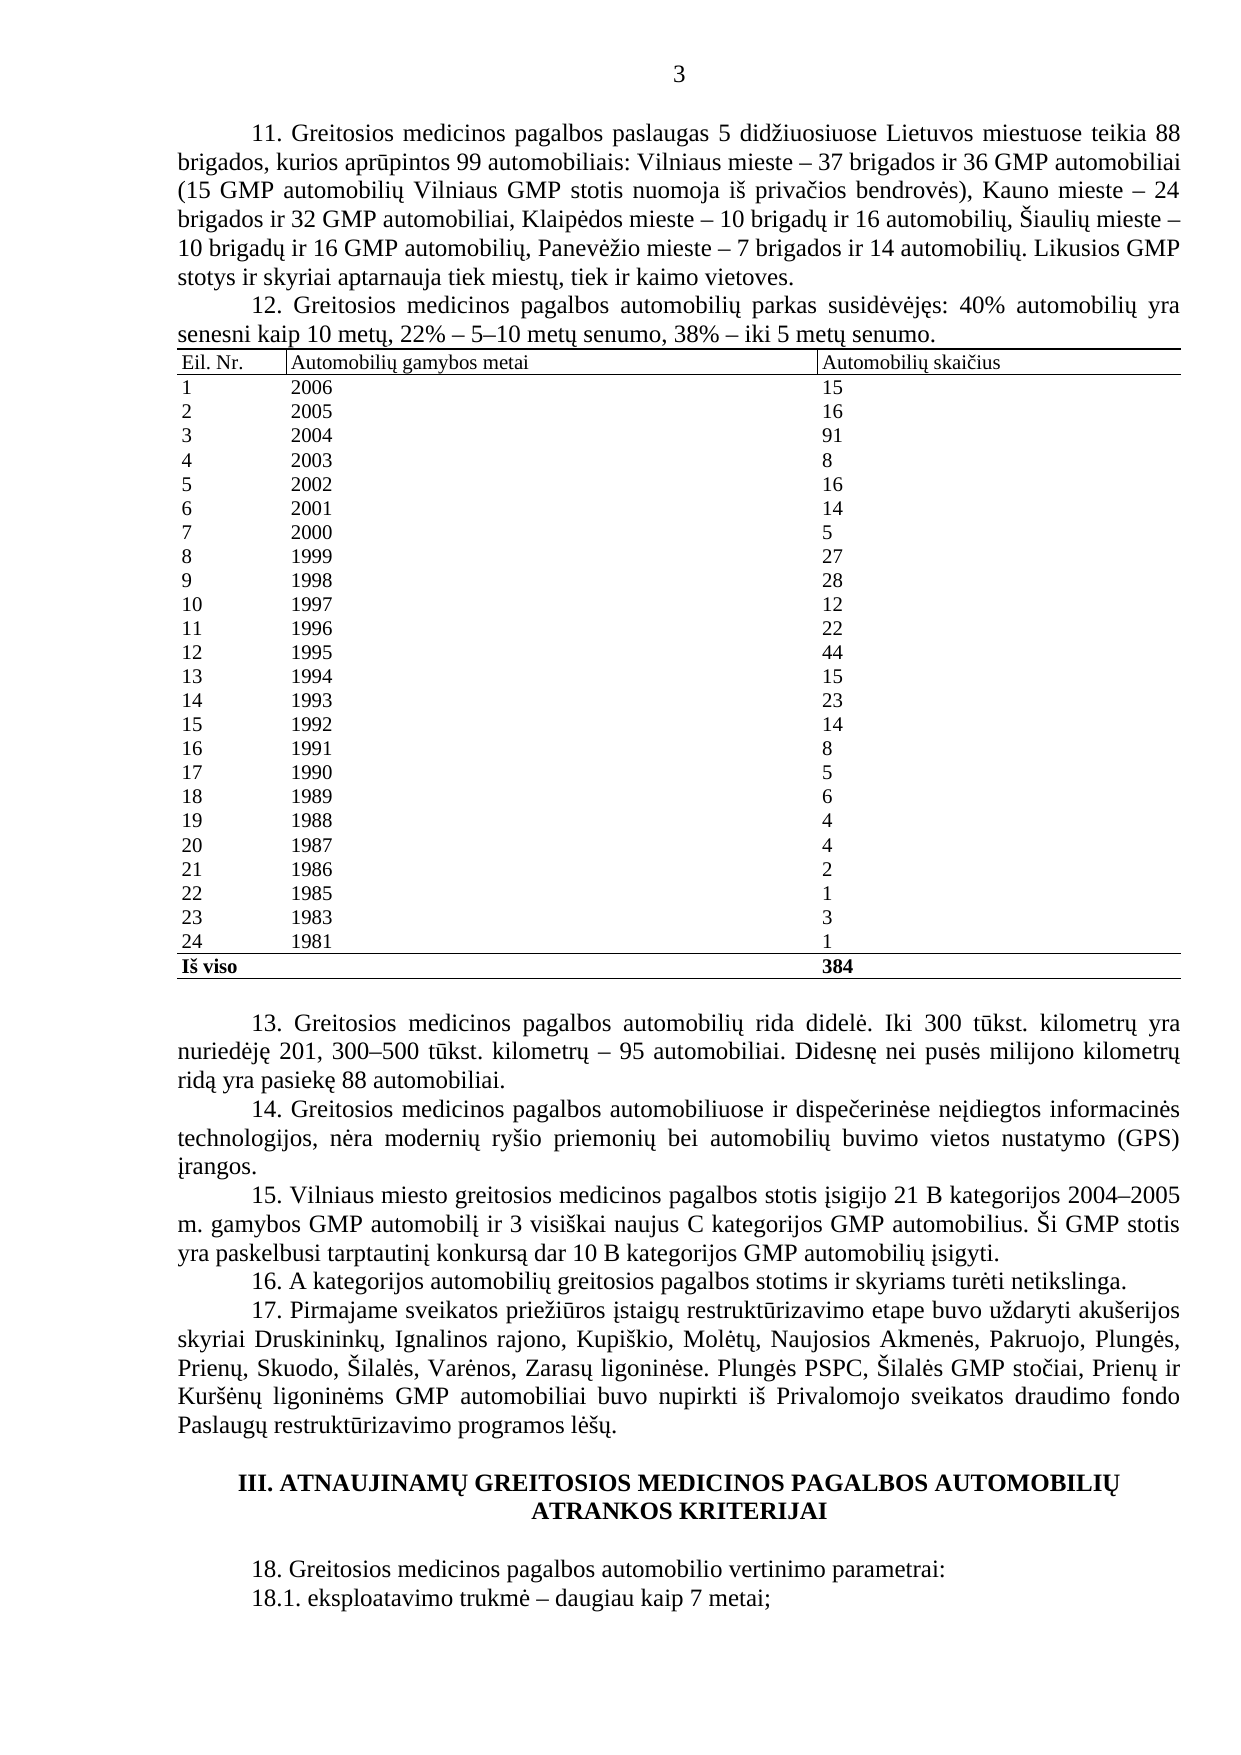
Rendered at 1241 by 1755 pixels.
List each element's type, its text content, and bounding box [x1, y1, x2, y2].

text III. ATNAUJINAMŲ GREITOSIOS MEDICINOS PAGALBOS AUTOMOBILIŲ ATRANKOS KRITERIJAI [177, 1468, 1181, 1525]
table_cell 2006 [286, 375, 818, 399]
text 17. Pirmajame sveikatos priežiūros įstaigų restruktūrizavimo etape buvo uždaryti akušerijos skyriai Druskininkų, Ignalinos rajono, Kupiškio, Molėtų, Naujosios Akmenės, Pakruojo, Plungės, Prienų, Skuodo, Šilalės, Varėnos, Zarasų ligoninėse. Plungės PSPC, Šilalės GMP stočiai, Prienų ir Kuršėnų ligoninėms GMP automobiliai buvo nupirkti iš Privalomojo sveikatos draudimo fondo Paslaugų restruktūrizavimo programos lėšų. [177, 1295, 1181, 1439]
table_cell 1983 [286, 905, 818, 929]
table_cell 12 [818, 592, 1181, 616]
table_cell 2003 [286, 448, 818, 472]
table_cell 1 [818, 929, 1181, 953]
table_cell 4 [177, 448, 286, 472]
table_cell 44 [818, 640, 1181, 664]
table_cell 13 [177, 664, 286, 688]
table_cell 22 [177, 881, 286, 905]
table_cell 2005 [286, 399, 818, 423]
text 12. Greitosios medicinos pagalbos automobilių parkas susidėvėjęs: 40% automobilių yra senesni kaip 10 metų, 22% – 5–10 metų senumo, 38% – iki 5 metų senumo. [177, 291, 1181, 348]
table_cell 19 [177, 809, 286, 832]
table_cell 1988 [286, 809, 818, 832]
table_cell 14 [818, 496, 1181, 520]
table_cell 1999 [286, 544, 818, 568]
table_header Automobilių skaičius [818, 350, 1181, 374]
table_cell 22 [818, 616, 1181, 640]
text 14. Greitosios medicinos pagalbos automobiliuose ir dispečerinėse neįdiegtos informacinės technologijos, nėra modernių ryšio priemonių bei automobilių buvimo vietos nustatymo (GPS) įrangos. [177, 1094, 1181, 1180]
table_cell 14 [177, 688, 286, 712]
text 15. Vilniaus miesto greitosios medicinos pagalbos stotis įsigijo 21 B kategorijos 2004–2005 m. gamybos GMP automobilį ir 3 visiškai naujus C kategorijos GMP automobilius. Ši GMP stotis yra paskelbusi tarptautinį konkursą dar 10 B kategorijos GMP automobilių įsigyti. [177, 1180, 1181, 1266]
table_cell 10 [177, 592, 286, 616]
table_cell 16 [818, 472, 1181, 496]
table_cell 5 [818, 520, 1181, 544]
text 13. Greitosios medicinos pagalbos automobilių rida didelė. Iki 300 tūkst. kilometrų yra nuriedėję 201, 300–500 tūkst. kilometrų – 95 automobiliai. Didesnę nei pusės milijono kilometrų ridą yra pasiekę 88 automobiliai. [177, 1008, 1181, 1094]
table_cell 5 [818, 760, 1181, 784]
table_cell 91 [818, 424, 1181, 447]
table_cell 8 [818, 448, 1181, 472]
table_cell 1994 [286, 664, 818, 688]
table_cell 1985 [286, 881, 818, 905]
table_cell 1997 [286, 592, 818, 616]
table_cell 2004 [286, 424, 818, 447]
table_cell 4 [818, 833, 1181, 857]
table_cell 1998 [286, 568, 818, 592]
table_cell 14 [818, 712, 1181, 736]
table_cell 1986 [286, 857, 818, 881]
table_cell 1996 [286, 616, 818, 640]
table_cell 8 [177, 544, 286, 568]
table_cell 15 [818, 375, 1181, 399]
table_cell 2 [177, 399, 286, 423]
table_cell 28 [818, 568, 1181, 592]
table_cell 2002 [286, 472, 818, 496]
table_cell 1987 [286, 833, 818, 857]
table_cell 1 [177, 375, 286, 399]
table_cell 6 [177, 496, 286, 520]
table_cell 1993 [286, 688, 818, 712]
table_cell 1990 [286, 760, 818, 784]
table_cell 12 [177, 640, 286, 664]
table_header Eil. Nr. [177, 350, 286, 374]
table_cell 15 [818, 664, 1181, 688]
table_cell 27 [818, 544, 1181, 568]
table_cell 7 [177, 520, 286, 544]
table_cell 18 [177, 784, 286, 808]
table_cell 16 [177, 736, 286, 760]
text 18.1. eksploatavimo trukmė – daugiau kaip 7 metai; [177, 1583, 1181, 1611]
text 18. Greitosios medicinos pagalbos automobilio vertinimo parametrai: [177, 1554, 1181, 1583]
table_cell 17 [177, 760, 286, 784]
table_cell 16 [818, 399, 1181, 423]
table_cell 23 [818, 688, 1181, 712]
table_cell 6 [818, 784, 1181, 808]
table_header Automobilių gamybos metai [287, 350, 817, 374]
table_cell 1995 [286, 640, 818, 664]
text 16. A kategorijos automobilių greitosios pagalbos stotims ir skyriams turėti netikslinga. [177, 1266, 1181, 1295]
table_cell 1 [818, 881, 1181, 905]
table_cell Iš viso [177, 954, 818, 978]
table_cell 9 [177, 568, 286, 592]
table_cell 1991 [286, 736, 818, 760]
table_cell 21 [177, 857, 286, 881]
table_cell 1992 [286, 712, 818, 736]
table_cell 4 [818, 809, 1181, 832]
table_cell 1981 [286, 929, 818, 953]
table_cell 5 [177, 472, 286, 496]
table_cell 384 [818, 954, 1181, 978]
table_cell 15 [177, 712, 286, 736]
table_cell 1989 [286, 784, 818, 808]
table_cell 24 [177, 929, 286, 953]
table_cell 2001 [286, 496, 818, 520]
table_cell 8 [818, 736, 1181, 760]
table_cell 2000 [286, 520, 818, 544]
table_cell 3 [818, 905, 1181, 929]
table_cell 3 [177, 424, 286, 447]
text 11. Greitosios medicinos pagalbos paslaugas 5 didžiuosiuose Lietuvos miestuose teikia 88 brigados, kurios aprūpintos 99 automobiliais: Vilniaus mieste – 37 brigados ir 36 GMP automobiliai (15 GMP automobilių Vilniaus GMP stotis nuomoja iš privačios bendrovės), Kauno mieste – 24 brigados ir 32 GMP automobiliai, Klaipėdos mieste – 10 brigadų ir 16 automobilių, Šiaulių mieste – 10 brigadų ir 16 GMP automobilių, Panevėžio mieste – 7 brigados ir 14 automobilių. Likusios GMP stotys ir skyriai aptarnauja tiek miestų, tiek ir kaimo vietoves. [177, 118, 1181, 291]
table_cell 23 [177, 905, 286, 929]
table_cell 11 [177, 616, 286, 640]
table_cell 2 [818, 857, 1181, 881]
table_cell 20 [177, 833, 286, 857]
